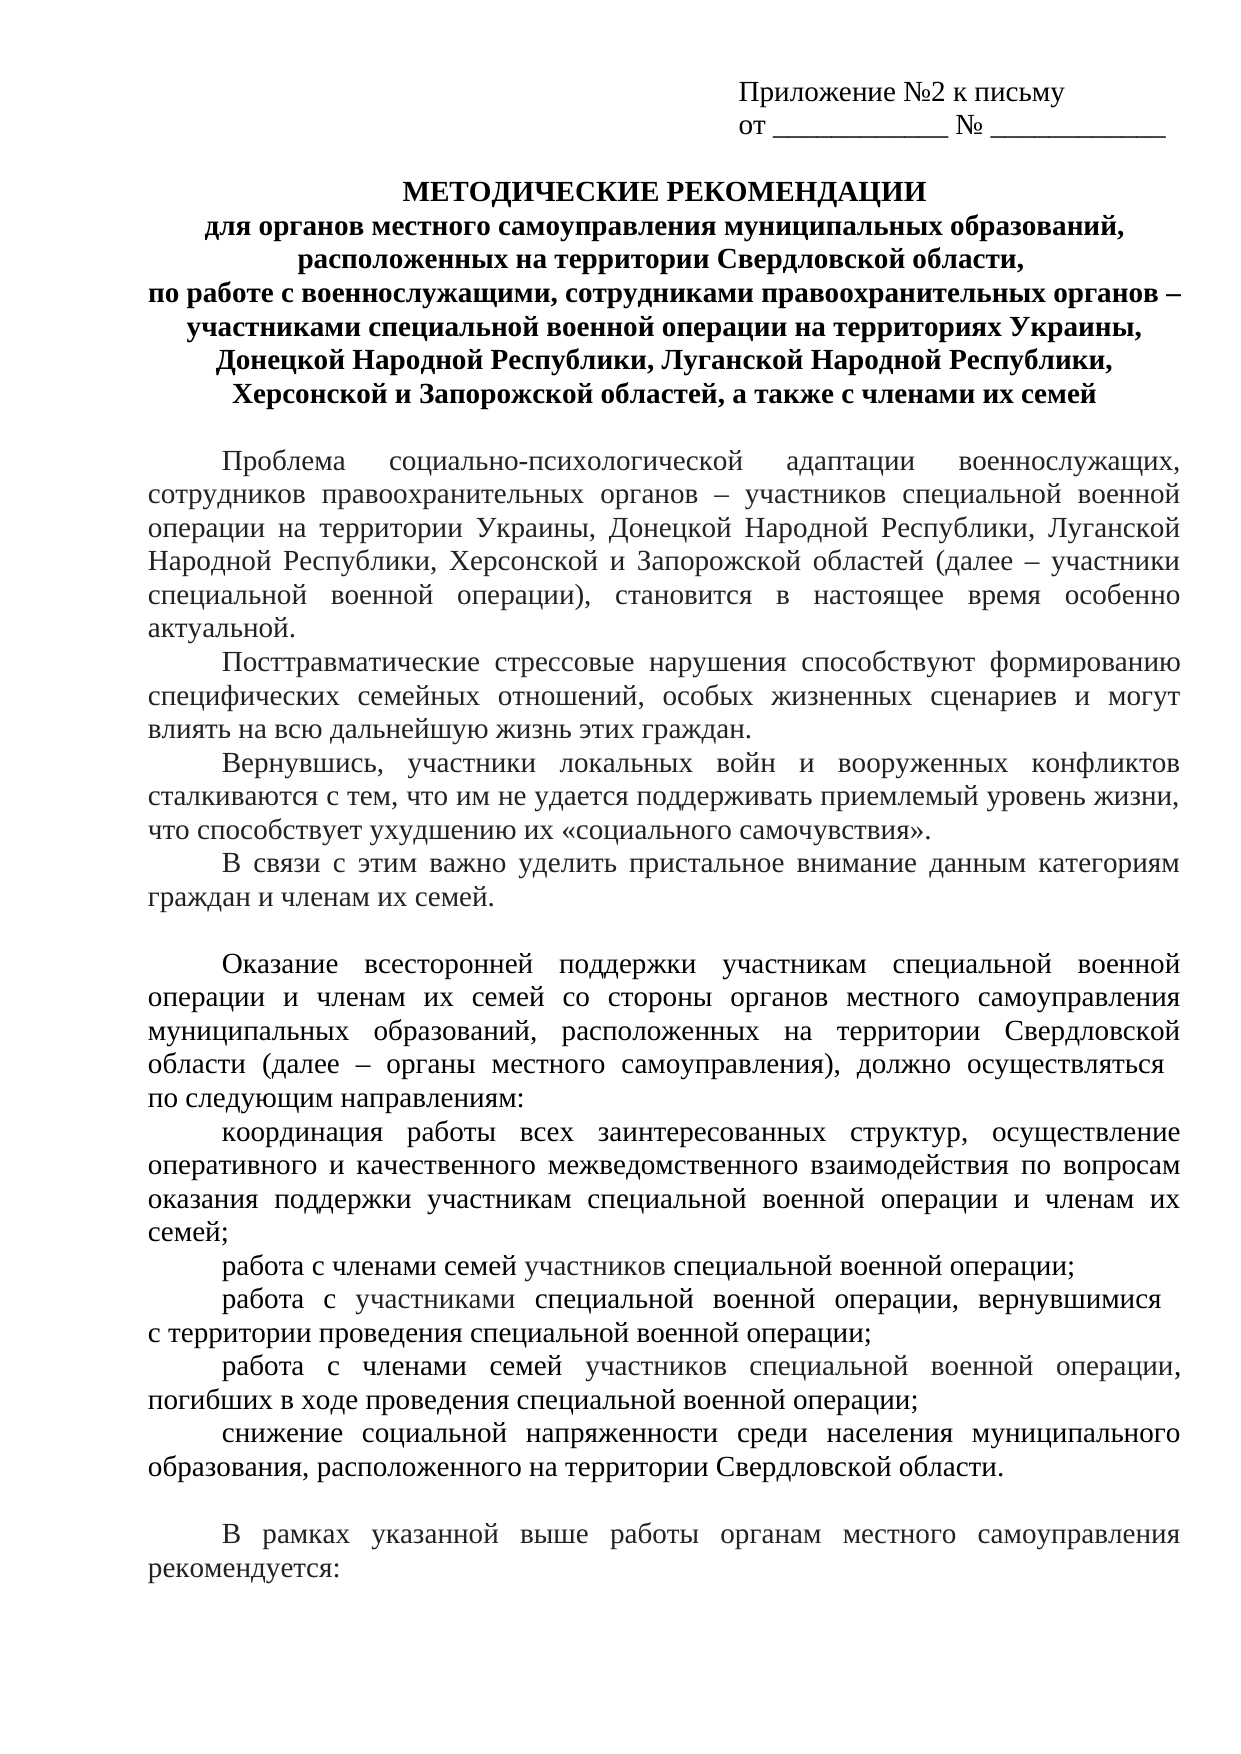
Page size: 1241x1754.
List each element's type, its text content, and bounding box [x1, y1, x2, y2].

text работа с членами семей участников специальной военной операции, погибших в ходе проведения специальной военной операции; [148, 1348, 1181, 1416]
text Вернувшись, участники локальных войн и вооруженных конфликтов сталкиваются с тем, что им не удается поддерживать приемлемый уровень жизни, что способствует ухудшению их «социального самочувствия». [148, 745, 1181, 845]
text работа с участниками специальной военной операции, вернувшимися с территории проведения специальной военной операции; [148, 1281, 1181, 1348]
text работа с членами семей участников специальной военной операции; [148, 1248, 1181, 1281]
text от ____________ № ____________ [738, 107, 1181, 141]
text снижение социальной напряженности среди населения муниципального образования, расположенного на территории Свердловской области. [148, 1416, 1181, 1483]
text В связи с этим важно уделить пристальное внимание данным категориям граждан и членам их семей. [148, 845, 1181, 912]
text Оказание всесторонней поддержки участникам специальной военной операции и членам их семей со стороны органов местного самоуправления муниципальных образований, расположенных на территории Свердловской области (далее – органы местного самоуправления), должно осуществляться по следующим направлениям: [148, 946, 1181, 1114]
text координация работы всех заинтересованных структур, осуществление оперативного и качественного межведомственного взаимодействия по вопросам оказания поддержки участникам специальной военной операции и членам их семей; [148, 1114, 1181, 1248]
text для органов местного самоуправления муниципальных образований, расположенных на территории Свердловской области, по работе с военнослужащими, сотрудниками правоохранительных органов – участниками специальной военной операции на территориях Украины, Донецкой Народной Республики, Луганской Народной Республики, Херсонской и Запорожской областей, а также с членами их семей [148, 208, 1181, 409]
text МЕТОДИЧЕСКИЕ РЕКОМЕНДАЦИИ [148, 174, 1181, 208]
text Посттравматические стрессовые нарушения способствуют формированию специфических семейных отношений, особых жизненных сценариев и могут влиять на всю дальнейшую жизнь этих граждан. [148, 644, 1181, 745]
text Проблема социально-психологической адаптации военнослужащих, сотрудников правоохранительных органов – участников специальной военной операции на территории Украины, Донецкой Народной Республики, Луганской Народной Республики, Херсонской и Запорожской областей (далее – участники специальной военной операции), становится в настоящее время особенно актуальной. [148, 443, 1181, 644]
text Приложение №2 к письму [738, 74, 1181, 107]
text В рамках указанной выше работы органам местного самоуправления рекомендуется: [148, 1516, 1181, 1583]
